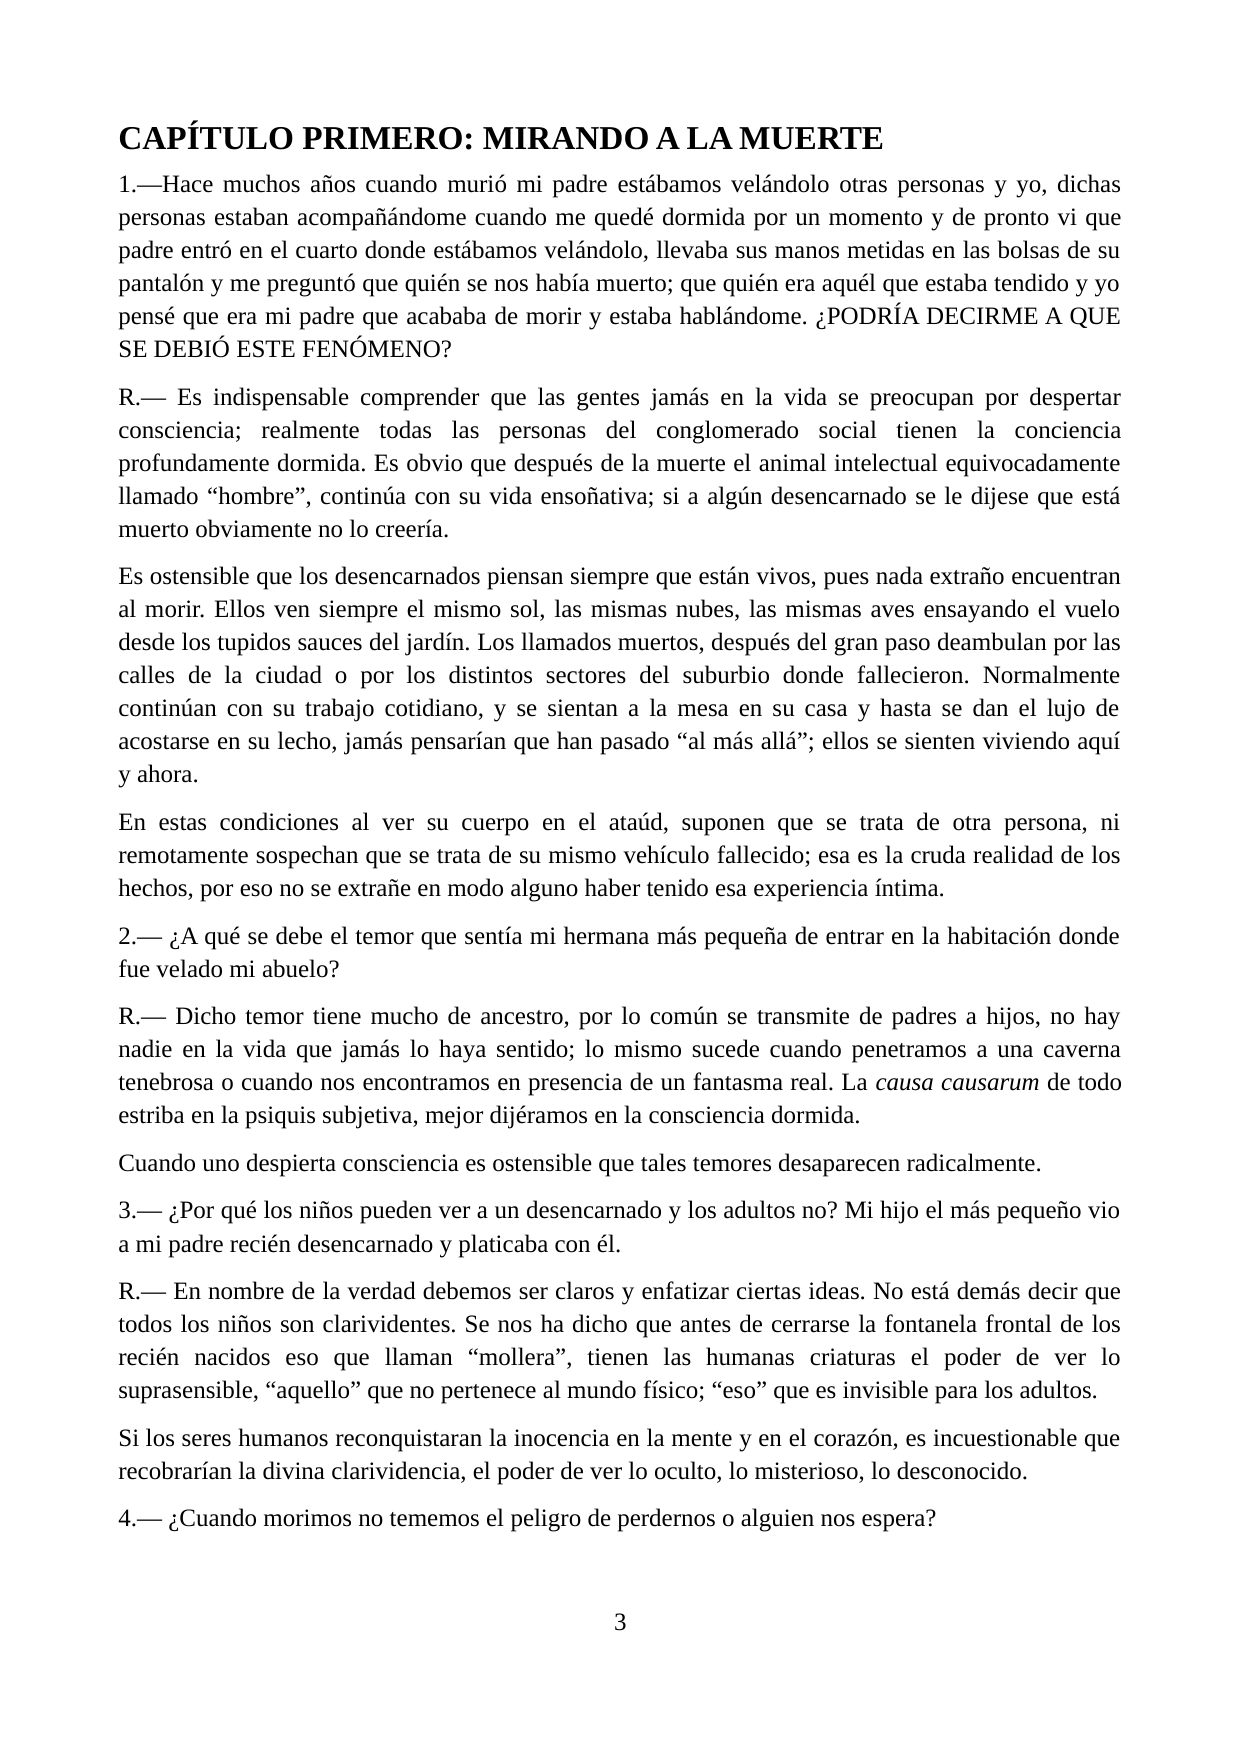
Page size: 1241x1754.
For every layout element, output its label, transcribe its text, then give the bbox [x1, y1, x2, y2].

text R.— Dicho temor tiene mucho de ancestro, por lo común se transmite de padres a hijos, no hay nadie en la vida que jamás lo haya sentido; lo mismo sucede cuando penetramos a una caverna tenebrosa o cuando nos encontramos en presencia de un fantasma real. La causa causarum de todo estriba en la psiquis subjetiva, mejor dijéramos en la consciencia dormida. [118, 1001, 1122, 1129]
text 3.— ¿Por qué los niños pueden ver a un desencarnado y los adultos no? Mi hijo el más pequeño vio a mi padre recién desencarnado y platicaba con él. [118, 1196, 1122, 1257]
text R.— En nombre de la verdad debemos ser claros y enfatizar ciertas ideas. No está demás decir que todos los niños son clarividentes. Se nos ha dicho que antes de cerrarse la fontanela frontal de los recién nacidos eso que llaman “mollera”, tienen las humanas criaturas el poder de ver lo suprasensible, “aquello” que no pertenece al mundo físico; “eso” que es invisible para los adultos. [118, 1276, 1122, 1404]
subtitle CAPÍTULO PRIMERO: MIRANDO A LA MUERTE [118, 118, 1122, 156]
text Cuando uno despierta consciencia es ostensible que tales temores desaparecen radicalmente. [118, 1148, 1122, 1177]
text 4.— ¿Cuando morimos no tememos el peligro de perdernos o alguien nos espera? [118, 1503, 1122, 1532]
text R.— Es indispensable comprender que las gentes jamás en la vida se preocupan por despertar consciencia; realmente todas las personas del conglomerado social tienen la conciencia profundamente dormida. Es obvio que después de la muerte el animal intelectual equivocadamente llamado “hombre”, continúa con su vida ensoñativa; si a algún desencarnado se le dijese que está muerto obviamente no lo creería. [118, 382, 1122, 542]
text 1.—Hace muchos años cuando murió mi padre estábamos velándolo otras personas y yo, dichas personas estaban acompañándome cuando me quedé dormida por un momento y de pronto vi que padre entró en el cuarto donde estábamos velándolo, llevaba sus manos metidas en las bolsas de su pantalón y me preguntó que quién se nos había muerto; que quién era aquél que estaba tendido y yo pensé que era mi padre que acababa de morir y estaba hablándome. ¿PODRÍA DECIRME A QUE SE DEBIÓ ESTE FENÓMENO? [118, 169, 1122, 363]
text Si los seres humanos reconquistaran la inocencia en la mente y en el corazón, es incuestionable que recobrarían la divina clarividencia, el poder de ver lo oculto, lo misterioso, lo desconocido. [118, 1423, 1122, 1485]
text En estas condiciones al ver su cuerpo en el ataúd, suponen que se trata de otra persona, ni remotamente sospechan que se trata de su mismo vehículo fallecido; esa es la cruda realidad de los hechos, por eso no se extrañe en modo alguno haber tenido esa experiencia íntima. [118, 807, 1122, 902]
text Es ostensible que los desencarnados piensan siempre que están vivos, pues nada extraño encuentran al morir. Ellos ven siempre el mismo sol, las mismas nubes, las mismas aves ensayando el vuelo desde los tupidos sauces del jardín. Los llamados muertos, después del gran paso deambulan por las calles de la ciudad o por los distintos sectores del suburbio donde fallecieron. Normalmente continúan con su trabajo cotidiano, y se sientan a la mesa en su casa y hasta se dan el lujo de acostarse en su lecho, jamás pensarían que han pasado “al más allá”; ellos se sienten viviendo aquí y ahora. [118, 561, 1122, 788]
text 2.— ¿A qué se debe el temor que sentía mi hermana más pequeña de entrar en la habitación donde fue velado mi abuelo? [118, 921, 1122, 982]
